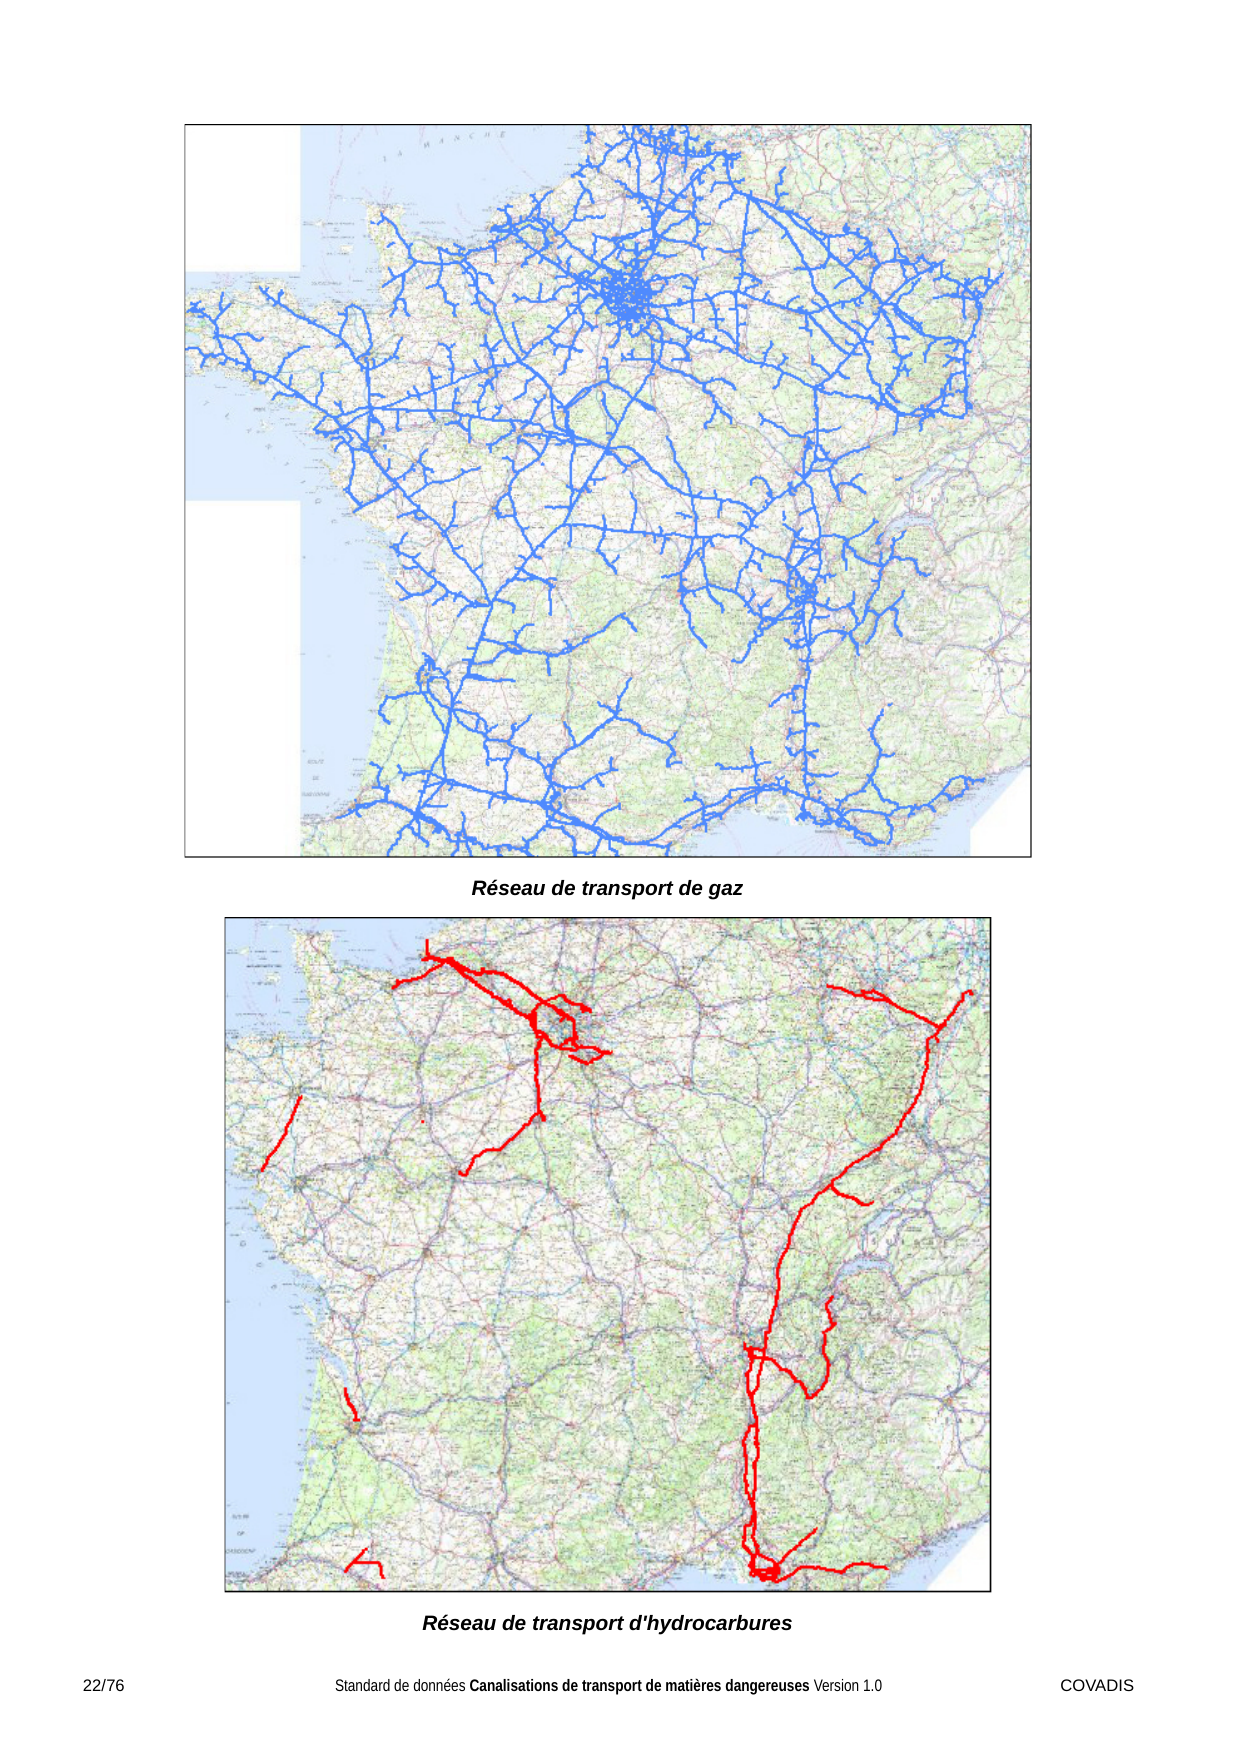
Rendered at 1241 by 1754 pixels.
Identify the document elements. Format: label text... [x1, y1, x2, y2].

picture [184, 124, 1033, 859]
text Réseau de transport de gaz [83, 876, 1134, 900]
text Réseau de transport d'hydrocarbures [83, 1611, 1134, 1635]
picture [224, 917, 993, 1594]
